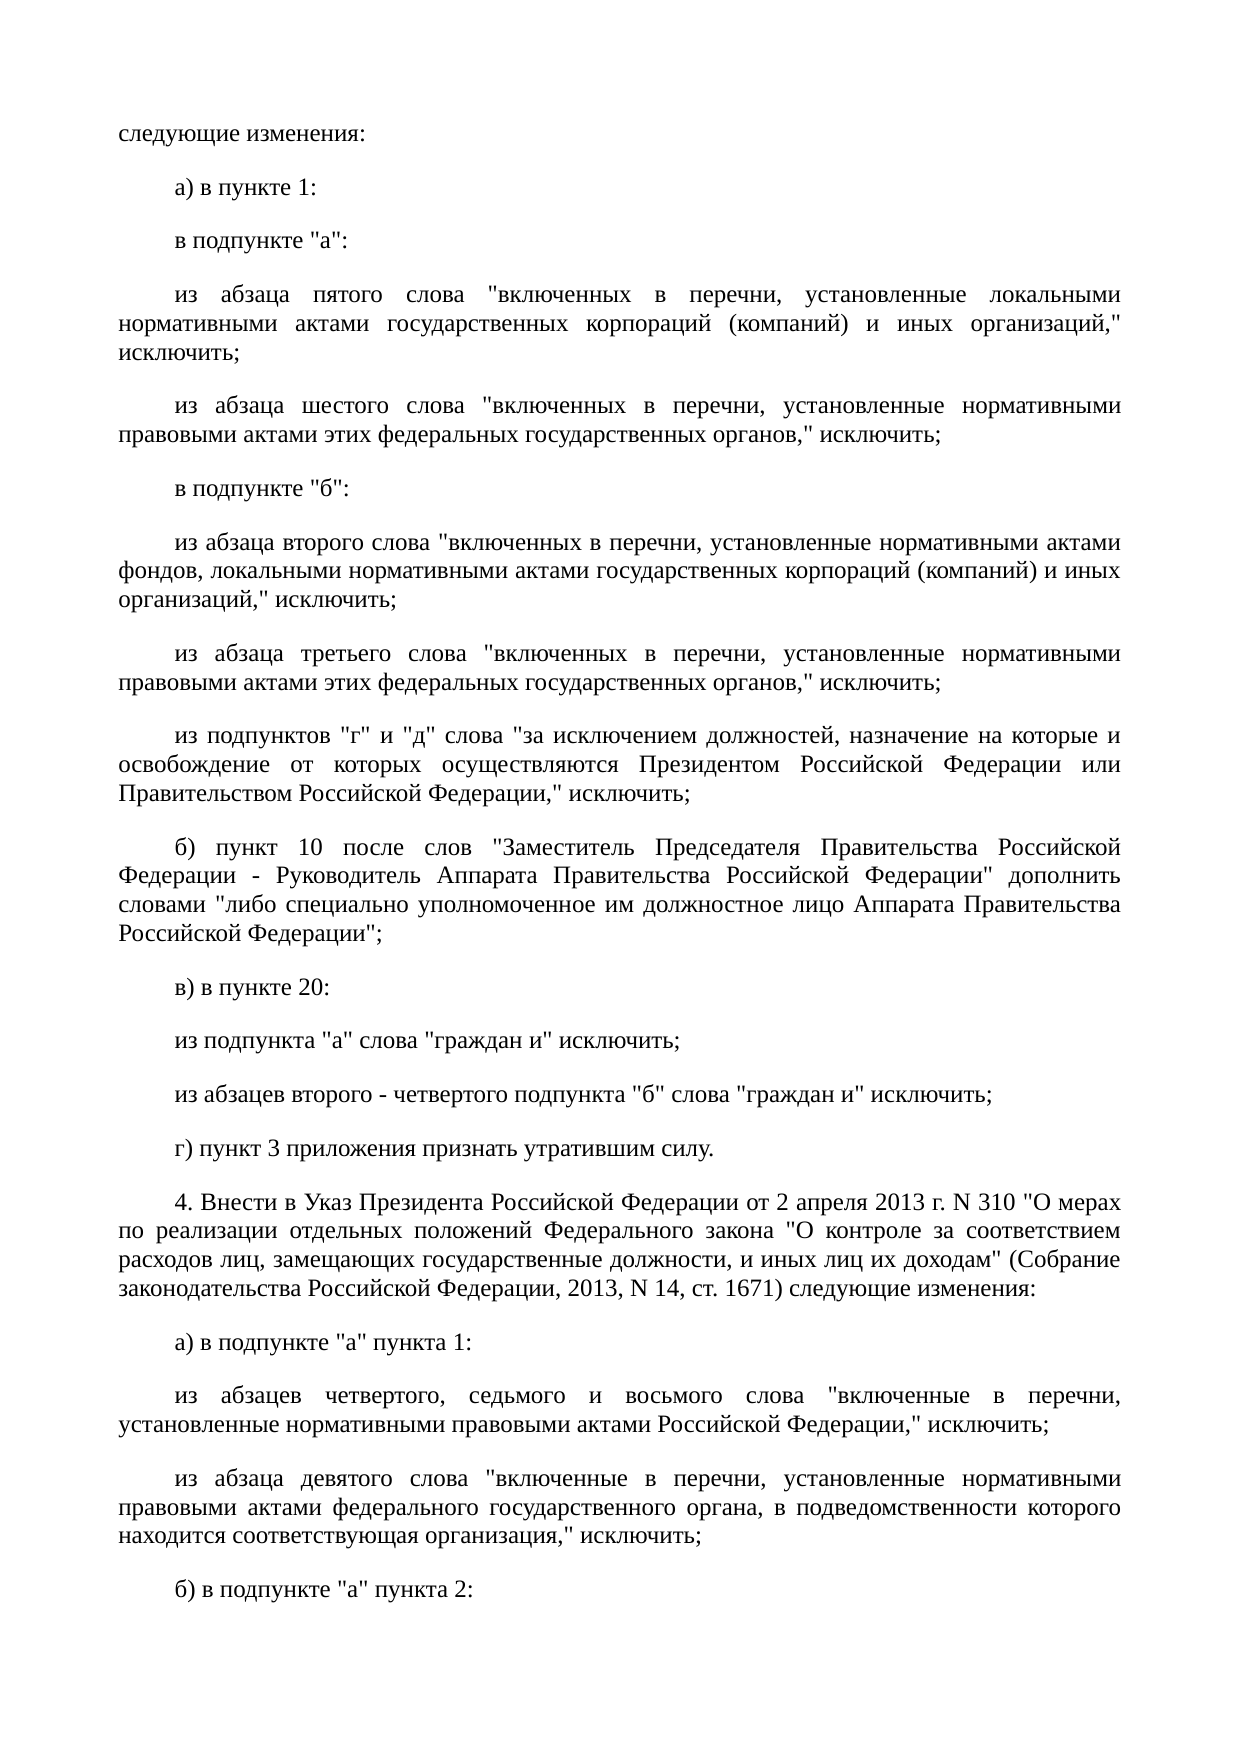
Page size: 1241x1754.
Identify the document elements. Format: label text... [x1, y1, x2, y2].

text из абзацев второго - четвертого подпункта "б" слова "граждан и" исключить; [118, 1079, 1122, 1108]
text г) пункт 3 приложения признать утратившим силу. [118, 1133, 1122, 1162]
text в подпункте "а": [118, 226, 1122, 254]
text из абзаца девятого слова "включенные в перечни, установленные нормативными правовыми актами федерального государственного органа, в подведомственности которого находится соответствующая организация," исключить; [118, 1463, 1122, 1549]
text б) пункт 10 после слов "Заместитель Председателя Правительства Российской Федерации - Руководитель Аппарата Правительства Российской Федерации" дополнить словами "либо специально уполномоченное им должностное лицо Аппарата Правительства Российской Федерации"; [118, 832, 1122, 947]
text из абзаца шестого слова "включенных в перечни, установленные нормативными правовыми актами этих федеральных государственных органов," исключить; [118, 391, 1122, 448]
text следующие изменения: [118, 118, 1122, 147]
text из абзаца третьего слова "включенных в перечни, установленные нормативными правовыми актами этих федеральных государственных органов," исключить; [118, 638, 1122, 696]
text из абзаца второго слова "включенных в перечни, установленные нормативными актами фондов, локальными нормативными актами государственных корпораций (компаний) и иных организаций," исключить; [118, 527, 1122, 613]
text из абзаца пятого слова "включенных в перечни, установленные локальными нормативными актами государственных корпораций (компаний) и иных организаций," исключить; [118, 279, 1122, 366]
text из подпункта "а" слова "граждан и" исключить; [118, 1026, 1122, 1054]
text а) в подпункте "а" пункта 1: [118, 1327, 1122, 1356]
text 4. Внести в Указ Президента Российской Федерации от 2 апреля 2013 г. N 310 "О мерах по реализации отдельных положений Федерального закона "О контроле за соответствием расходов лиц, замещающих государственные должности, и иных лиц их доходам" (Собрание законодательства Российской Федерации, 2013, N 14, ст. 1671) следующие изменения: [118, 1187, 1122, 1302]
text из подпунктов "г" и "д" слова "за исключением должностей, назначение на которые и освобождение от которых осуществляются Президентом Российской Федерации или Правительством Российской Федерации," исключить; [118, 721, 1122, 807]
text а) в пункте 1: [118, 172, 1122, 201]
text из абзацев четвертого, седьмого и восьмого слова "включенные в перечни, установленные нормативными правовыми актами Российской Федерации," исключить; [118, 1381, 1122, 1438]
text б) в подпункте "а" пункта 2: [118, 1574, 1122, 1603]
text в) в пункте 20: [118, 972, 1122, 1001]
text в подпункте "б": [118, 473, 1122, 502]
